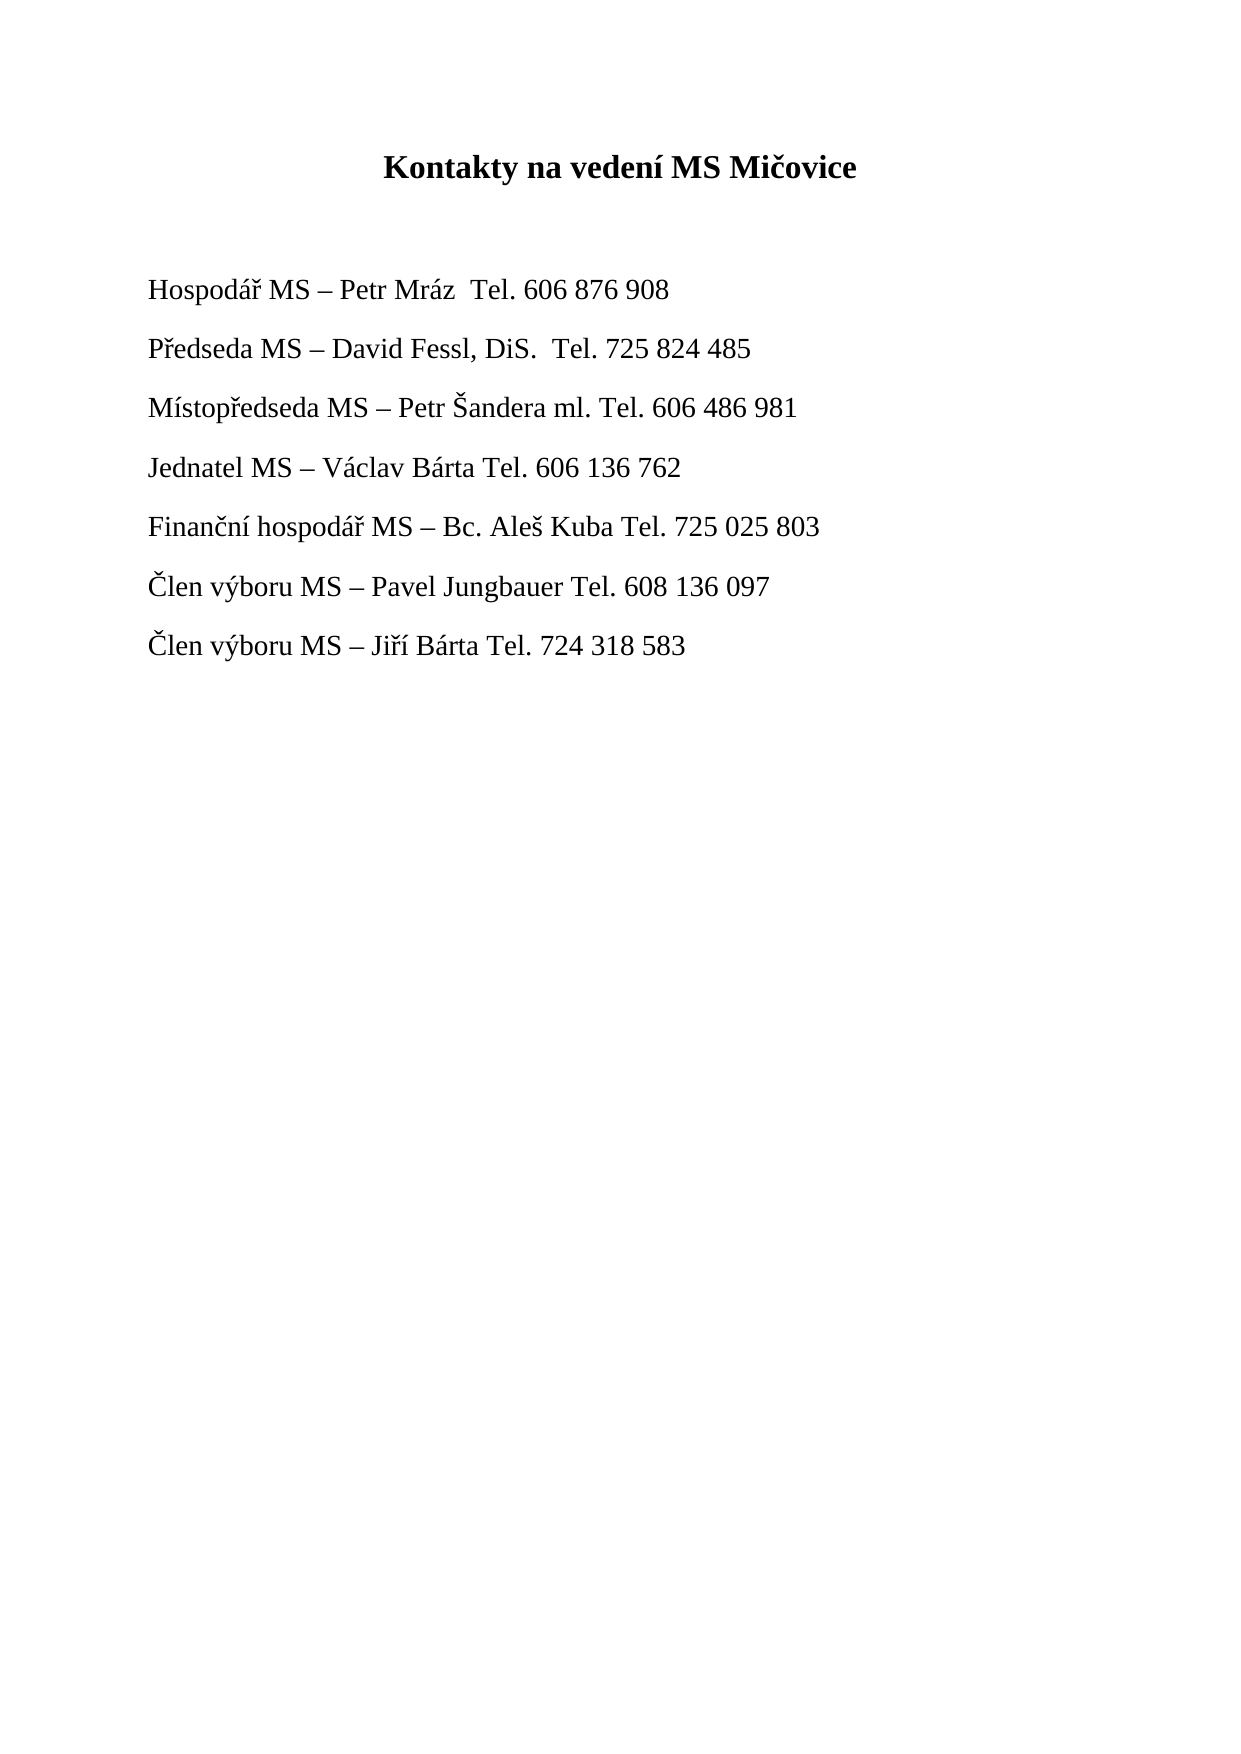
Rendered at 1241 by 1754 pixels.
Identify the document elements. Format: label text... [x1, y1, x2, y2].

text Kontakty na vedení MS Mičovice [148, 148, 1093, 186]
text Člen výboru MS – Jiří Bárta Tel. 724 318 583 [148, 628, 1093, 662]
text Místopředseda MS – Petr Šandera ml. Tel. 606 486 981 [148, 391, 1093, 424]
text Člen výboru MS – Pavel Jungbauer Tel. 608 136 097 [148, 569, 1093, 602]
text Hospodář MS – Petr Mráz Tel. 606 876 908 [148, 272, 1093, 305]
text Jednatel MS – Václav Bárta Tel. 606 136 762 [148, 450, 1093, 483]
text Finanční hospodář MS – Bc. Aleš Kuba Tel. 725 025 803 [148, 509, 1093, 543]
text Předseda MS – David Fessl, DiS. Tel. 725 824 485 [148, 331, 1093, 365]
